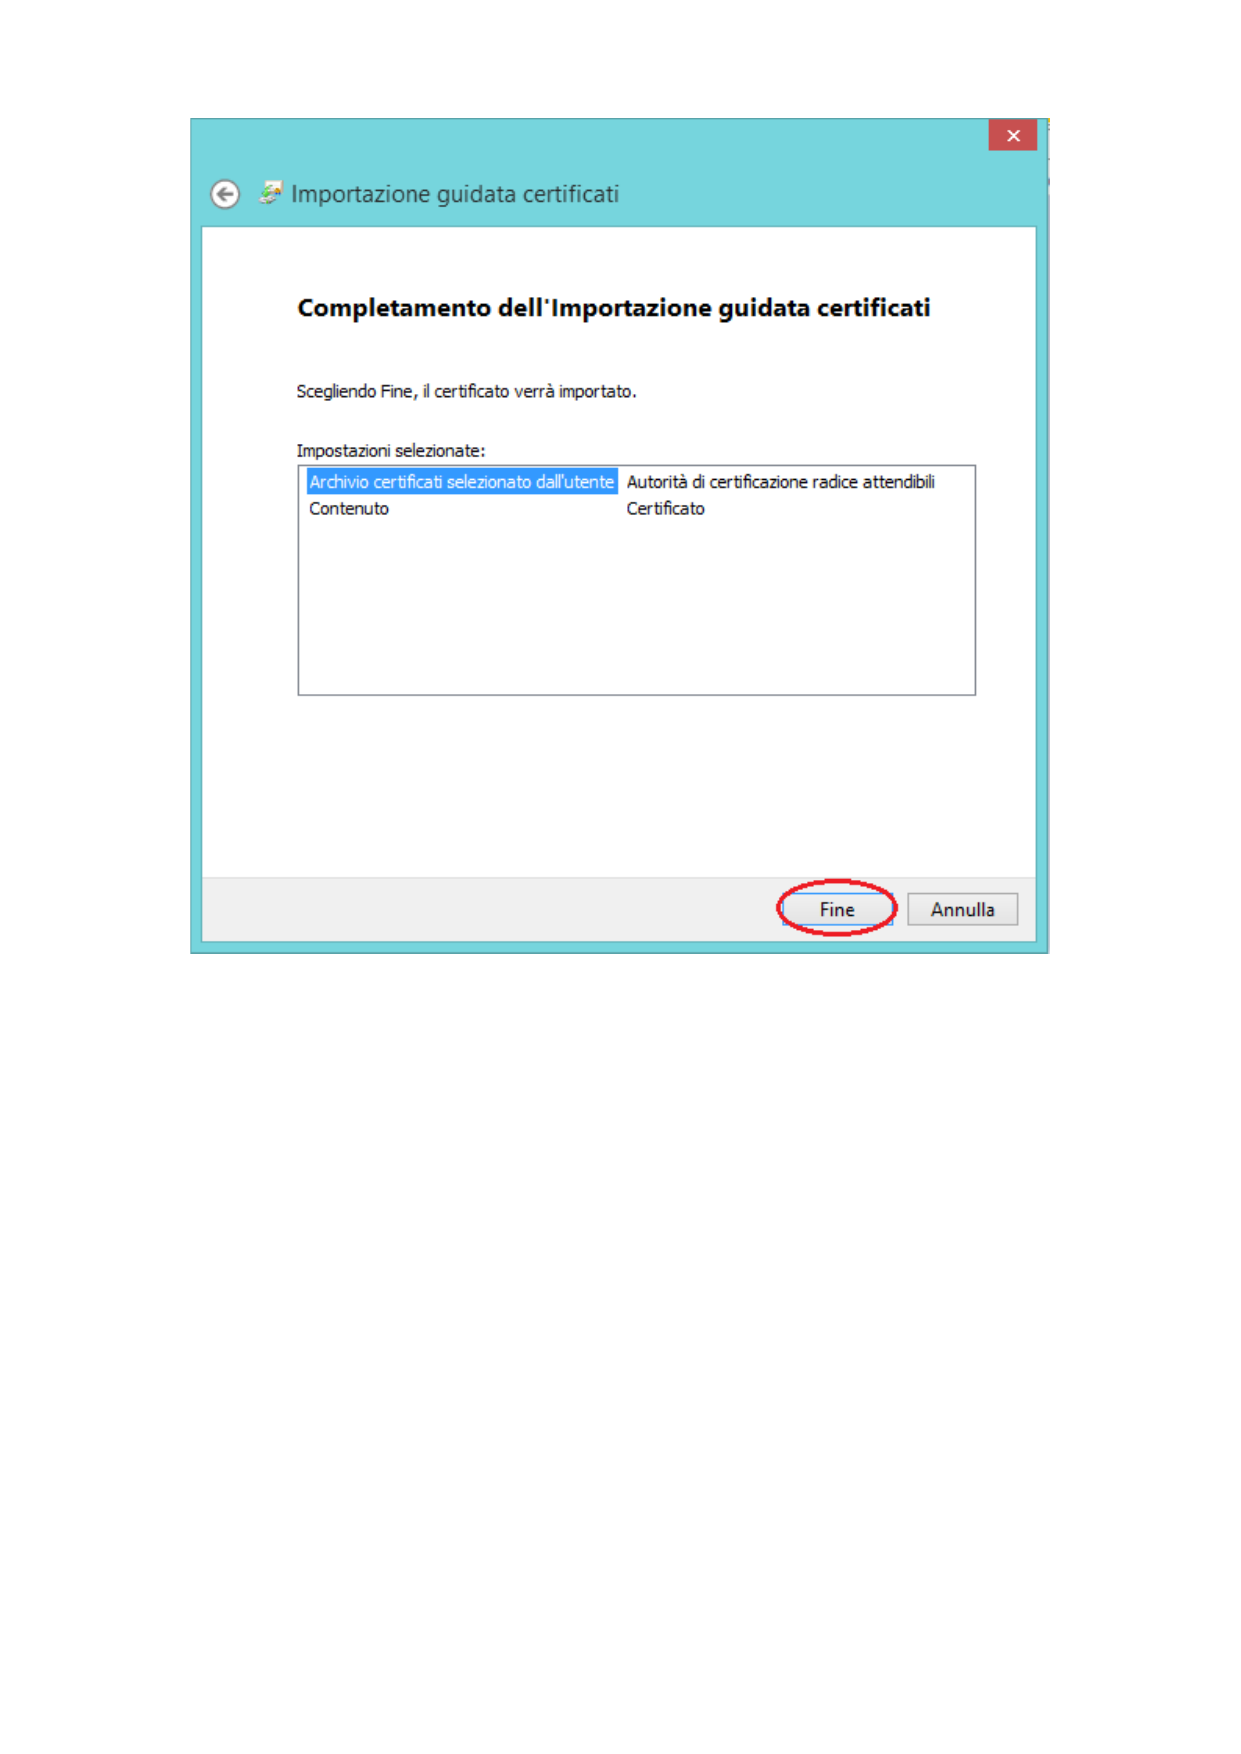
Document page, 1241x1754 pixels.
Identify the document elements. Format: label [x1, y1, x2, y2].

picture [190, 118, 1050, 954]
